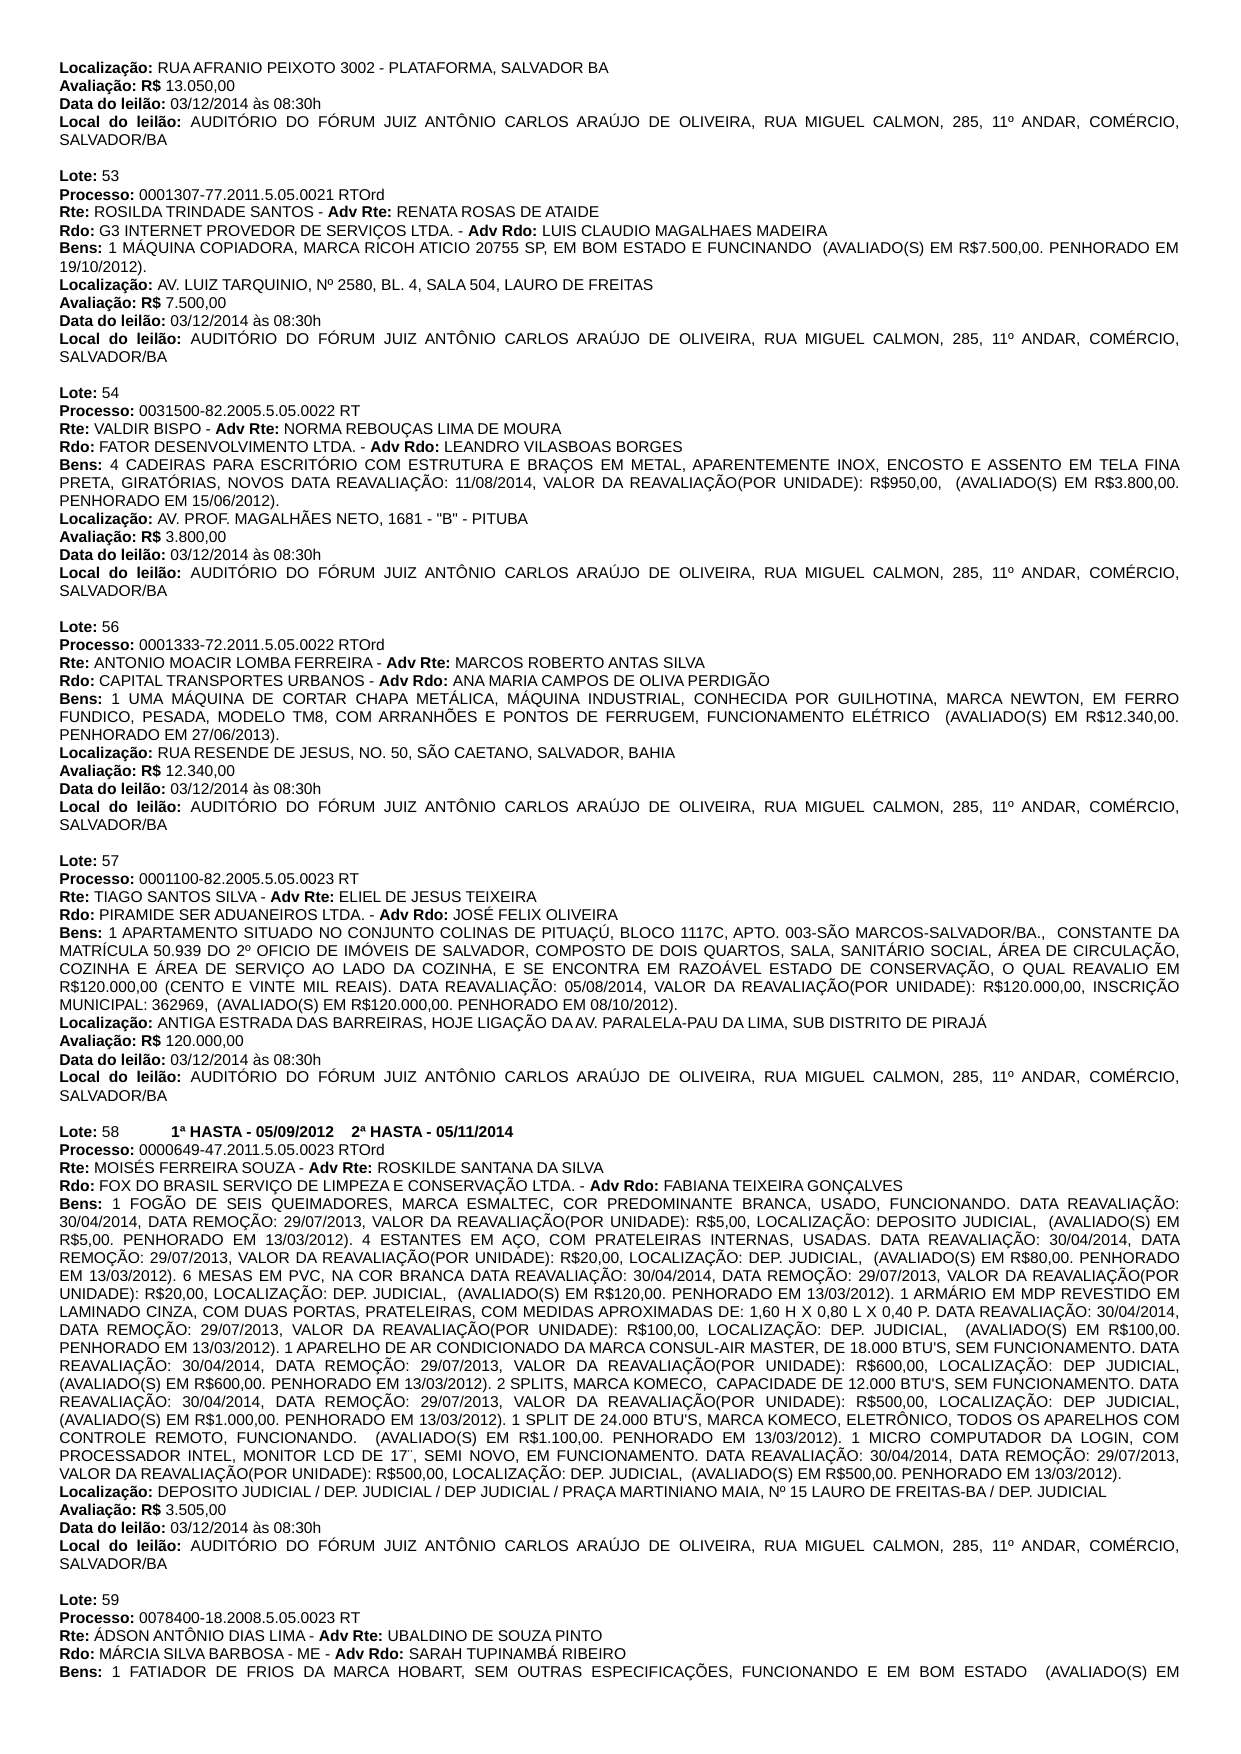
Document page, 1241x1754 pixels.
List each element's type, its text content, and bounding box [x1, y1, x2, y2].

text Avaliação: R$ 7.500,00 [59, 293, 1181, 311]
text Lote: 59 [59, 1591, 1181, 1609]
text Processo: 0031500-82.2005.5.05.0022 RT [59, 401, 1181, 419]
text Avaliação: R$ 12.340,00 [59, 762, 1181, 780]
text Avaliação: R$ 13.050,00 [59, 77, 1181, 95]
text Local do leilão: AUDITÓRIO DO FÓRUM JUIZ ANTÔNIO CARLOS ARAÚJO DE OLIVEIRA, RUA MIGUEL CALMON, 285, 11º ANDAR, COMÉRCIO, SALVADOR/BA [59, 1068, 1181, 1104]
text Local do leilão: AUDITÓRIO DO FÓRUM JUIZ ANTÔNIO CARLOS ARAÚJO DE OLIVEIRA, RUA MIGUEL CALMON, 285, 11º ANDAR, COMÉRCIO, SALVADOR/BA [59, 113, 1181, 149]
text Bens: 1 APARTAMENTO SITUADO NO CONJUNTO COLINAS DE PITUAÇÚ, BLOCO 1117C, APTO. 003-SÃO MARCOS-SALVADOR/BA., CONSTANTE DA MATRÍCULA 50.939 DO 2º OFICIO DE IMÓVEIS DE SALVADOR, COMPOSTO DE DOIS QUARTOS, SALA, SANITÁRIO SOCIAL, ÁREA DE CIRCULAÇÃO, COZINHA E ÁREA DE SERVIÇO AO LADO DA COZINHA, E SE ENCONTRA EM RAZOÁVEL ESTADO DE CONSERVAÇÃO, O QUAL REAVALIO EM R$120.000,00 (CENTO E VINTE MIL REAIS). DATA REAVALIAÇÃO: 05/08/2014, VALOR DA REAVALIAÇÃO(POR UNIDADE): R$120.000,00, INSCRIÇÃO MUNICIPAL: 362969, (AVALIADO(S) EM R$120.000,00. PENHORADO EM 08/10/2012). [59, 924, 1181, 1014]
text Avaliação: R$ 3.800,00 [59, 528, 1181, 546]
text Processo: 0001100-82.2005.5.05.0023 RT [59, 870, 1181, 888]
text Avaliação: R$ 120.000,00 [59, 1032, 1181, 1050]
text Rdo: FOX DO BRASIL SERVIÇO DE LIMPEZA E CONSERVAÇÃO LTDA. - Adv Rdo: FABIANA TEIXEIRA GONÇALVES [59, 1176, 1181, 1194]
text Bens: 1 FOGÃO DE SEIS QUEIMADORES, MARCA ESMALTEC, COR PREDOMINANTE BRANCA, USADO, FUNCIONANDO. DATA REAVALIAÇÃO: 30/04/2014, DATA REMOÇÃO: 29/07/2013, VALOR DA REAVALIAÇÃO(POR UNIDADE): R$5,00, LOCALIZAÇÃO: DEPOSITO JUDICIAL, (AVALIADO(S) EM R$5,00. PENHORADO EM 13/03/2012). 4 ESTANTES EM AÇO, COM PRATELEIRAS INTERNAS, USADAS. DATA REAVALIAÇÃO: 30/04/2014, DATA REMOÇÃO: 29/07/2013, VALOR DA REAVALIAÇÃO(POR UNIDADE): R$20,00, LOCALIZAÇÃO: DEP. JUDICIAL, (AVALIADO(S) EM R$80,00. PENHORADO EM 13/03/2012). 6 MESAS EM PVC, NA COR BRANCA DATA REAVALIAÇÃO: 30/04/2014, DATA REMOÇÃO: 29/07/2013, VALOR DA REAVALIAÇÃO(POR UNIDADE): R$20,00, LOCALIZAÇÃO: DEP. JUDICIAL, (AVALIADO(S) EM R$120,00. PENHORADO EM 13/03/2012). 1 ARMÁRIO EM MDP REVESTIDO EM LAMINADO CINZA, COM DUAS PORTAS, PRATELEIRAS, COM MEDIDAS APROXIMADAS DE: 1,60 H X 0,80 L X 0,40 P. DATA REAVALIAÇÃO: 30/04/2014, DATA REMOÇÃO: 29/07/2013, VALOR DA REAVALIAÇÃO(POR UNIDADE): R$100,00, LOCALIZAÇÃO: DEP. JUDICIAL, (AVALIADO(S) EM R$100,00. PENHORADO EM 13/03/2012). 1 APARELHO DE AR CONDICIONADO DA MARCA CONSUL-AIR MASTER, DE 18.000 BTU'S, SEM FUNCIONAMENTO. DATA REAVALIAÇÃO: 30/04/2014, DATA REMOÇÃO: 29/07/2013, VALOR DA REAVALIAÇÃO(POR UNIDADE): R$600,00, LOCALIZAÇÃO: DEP JUDICIAL, (AVALIADO(S) EM R$600,00. PENHORADO EM 13/03/2012). 2 SPLITS, MARCA KOMECO, CAPACIDADE DE 12.000 BTU'S, SEM FUNCIONAMENTO. DATA REAVALIAÇÃO: 30/04/2014, DATA REMOÇÃO: 29/07/2013, VALOR DA REAVALIAÇÃO(POR UNIDADE): R$500,00, LOCALIZAÇÃO: DEP JUDICIAL, (AVALIADO(S) EM R$1.000,00. PENHORADO EM 13/03/2012). 1 SPLIT DE 24.000 BTU'S, MARCA KOMECO, ELETRÔNICO, TODOS OS APARELHOS COM CONTROLE REMOTO, FUNCIONANDO. (AVALIADO(S) EM R$1.100,00. PENHORADO EM 13/03/2012). 1 MICRO COMPUTADOR DA LOGIN, COM PROCESSADOR INTEL, MONITOR LCD DE 17¨, SEMI NOVO, EM FUNCIONAMENTO. DATA REAVALIAÇÃO: 30/04/2014, DATA REMOÇÃO: 29/07/2013, VALOR DA REAVALIAÇÃO(POR UNIDADE): R$500,00, LOCALIZAÇÃO: DEP. JUDICIAL, (AVALIADO(S) EM R$500,00. PENHORADO EM 13/03/2012). [59, 1194, 1181, 1483]
text Rte: VALDIR BISPO - Adv Rte: NORMA REBOUÇAS LIMA DE MOURA [59, 419, 1181, 437]
text Bens: 1 FATIADOR DE FRIOS DA MARCA HOBART, SEM OUTRAS ESPECIFICAÇÕES, FUNCIONANDO E EM BOM ESTADO (AVALIADO(S) EM [59, 1663, 1181, 1681]
text Data do leilão: 03/12/2014 às 08:30h [59, 780, 1181, 798]
text Rdo: G3 INTERNET PROVEDOR DE SERVIÇOS LTDA. - Adv Rdo: LUIS CLAUDIO MAGALHAES MADEIRA [59, 221, 1181, 239]
text Bens: 1 MÁQUINA COPIADORA, MARCA RICOH ATICIO 20755 SP, EM BOM ESTADO E FUNCINANDO (AVALIADO(S) EM R$7.500,00. PENHORADO EM 19/10/2012). [59, 239, 1181, 275]
text Local do leilão: AUDITÓRIO DO FÓRUM JUIZ ANTÔNIO CARLOS ARAÚJO DE OLIVEIRA, RUA MIGUEL CALMON, 285, 11º ANDAR, COMÉRCIO, SALVADOR/BA [59, 564, 1181, 600]
text Rte: MOISÉS FERREIRA SOUZA - Adv Rte: ROSKILDE SANTANA DA SILVA [59, 1158, 1181, 1176]
text Lote: 54 [59, 383, 1181, 401]
text Lote: 58 1ª HASTA - 05/09/2012 2ª HASTA - 05/11/2014 [59, 1122, 1181, 1140]
text Rte: ROSILDA TRINDADE SANTOS - Adv Rte: RENATA ROSAS DE ATAIDE [59, 203, 1181, 221]
text Avaliação: R$ 3.505,00 [59, 1501, 1181, 1519]
text Bens: 1 UMA MÁQUINA DE CORTAR CHAPA METÁLICA, MÁQUINA INDUSTRIAL, CONHECIDA POR GUILHOTINA, MARCA NEWTON, EM FERRO FUNDICO, PESADA, MODELO TM8, COM ARRANHÕES E PONTOS DE FERRUGEM, FUNCIONAMENTO ELÉTRICO (AVALIADO(S) EM R$12.340,00. PENHORADO EM 27/06/2013). [59, 690, 1181, 744]
text Lote: 57 [59, 852, 1181, 870]
text Local do leilão: AUDITÓRIO DO FÓRUM JUIZ ANTÔNIO CARLOS ARAÚJO DE OLIVEIRA, RUA MIGUEL CALMON, 285, 11º ANDAR, COMÉRCIO, SALVADOR/BA [59, 798, 1181, 834]
text Data do leilão: 03/12/2014 às 08:30h [59, 311, 1181, 329]
text Data do leilão: 03/12/2014 às 08:30h [59, 546, 1181, 564]
text Rte: ANTONIO MOACIR LOMBA FERREIRA - Adv Rte: MARCOS ROBERTO ANTAS SILVA [59, 654, 1181, 672]
text Rte: ÁDSON ANTÔNIO DIAS LIMA - Adv Rte: UBALDINO DE SOUZA PINTO [59, 1627, 1181, 1645]
text Data do leilão: 03/12/2014 às 08:30h [59, 95, 1181, 113]
text Processo: 0000649-47.2011.5.05.0023 RTOrd [59, 1140, 1181, 1158]
text Lote: 53 [59, 167, 1181, 185]
text Localização: AV. PROF. MAGALHÃES NETO, 1681 - "B" - PITUBA [59, 509, 1181, 528]
text Localização: RUA AFRANIO PEIXOTO 3002 - PLATAFORMA, SALVADOR BA [59, 59, 1181, 77]
text Localização: DEPOSITO JUDICIAL / DEP. JUDICIAL / DEP JUDICIAL / PRAÇA MARTINIANO MAIA, Nº 15 LAURO DE FREITAS-BA / DEP. JUDICIAL [59, 1483, 1181, 1501]
text Local do leilão: AUDITÓRIO DO FÓRUM JUIZ ANTÔNIO CARLOS ARAÚJO DE OLIVEIRA, RUA MIGUEL CALMON, 285, 11º ANDAR, COMÉRCIO, SALVADOR/BA [59, 329, 1181, 365]
text Data do leilão: 03/12/2014 às 08:30h [59, 1050, 1181, 1068]
text Rdo: CAPITAL TRANSPORTES URBANOS - Adv Rdo: ANA MARIA CAMPOS DE OLIVA PERDIGÃO [59, 672, 1181, 690]
text Lote: 56 [59, 618, 1181, 636]
text Processo: 0001307-77.2011.5.05.0021 RTOrd [59, 185, 1181, 203]
text Rdo: FATOR DESENVOLVIMENTO LTDA. - Adv Rdo: LEANDRO VILASBOAS BORGES [59, 437, 1181, 456]
text Rte: TIAGO SANTOS SILVA - Adv Rte: ELIEL DE JESUS TEIXEIRA [59, 888, 1181, 906]
text Local do leilão: AUDITÓRIO DO FÓRUM JUIZ ANTÔNIO CARLOS ARAÚJO DE OLIVEIRA, RUA MIGUEL CALMON, 285, 11º ANDAR, COMÉRCIO, SALVADOR/BA [59, 1537, 1181, 1573]
text Processo: 0001333-72.2011.5.05.0022 RTOrd [59, 636, 1181, 654]
text Rdo: MÁRCIA SILVA BARBOSA - ME - Adv Rdo: SARAH TUPINAMBÁ RIBEIRO [59, 1645, 1181, 1663]
text Processo: 0078400-18.2008.5.05.0023 RT [59, 1609, 1181, 1627]
text Data do leilão: 03/12/2014 às 08:30h [59, 1519, 1181, 1537]
text Localização: AV. LUIZ TARQUINIO, Nº 2580, BL. 4, SALA 504, LAURO DE FREITAS [59, 275, 1181, 293]
text Localização: RUA RESENDE DE JESUS, NO. 50, SÃO CAETANO, SALVADOR, BAHIA [59, 744, 1181, 762]
text Localização: ANTIGA ESTRADA DAS BARREIRAS, HOJE LIGAÇÃO DA AV. PARALELA-PAU DA LIMA, SUB DISTRITO DE PIRAJÁ [59, 1014, 1181, 1032]
text Rdo: PIRAMIDE SER ADUANEIROS LTDA. - Adv Rdo: JOSÉ FELIX OLIVEIRA [59, 906, 1181, 924]
text Bens: 4 CADEIRAS PARA ESCRITÓRIO COM ESTRUTURA E BRAÇOS EM METAL, APARENTEMENTE INOX, ENCOSTO E ASSENTO EM TELA FINA PRETA, GIRATÓRIAS, NOVOS DATA REAVALIAÇÃO: 11/08/2014, VALOR DA REAVALIAÇÃO(POR UNIDADE): R$950,00, (AVALIADO(S) EM R$3.800,00. PENHORADO EM 15/06/2012). [59, 456, 1181, 509]
